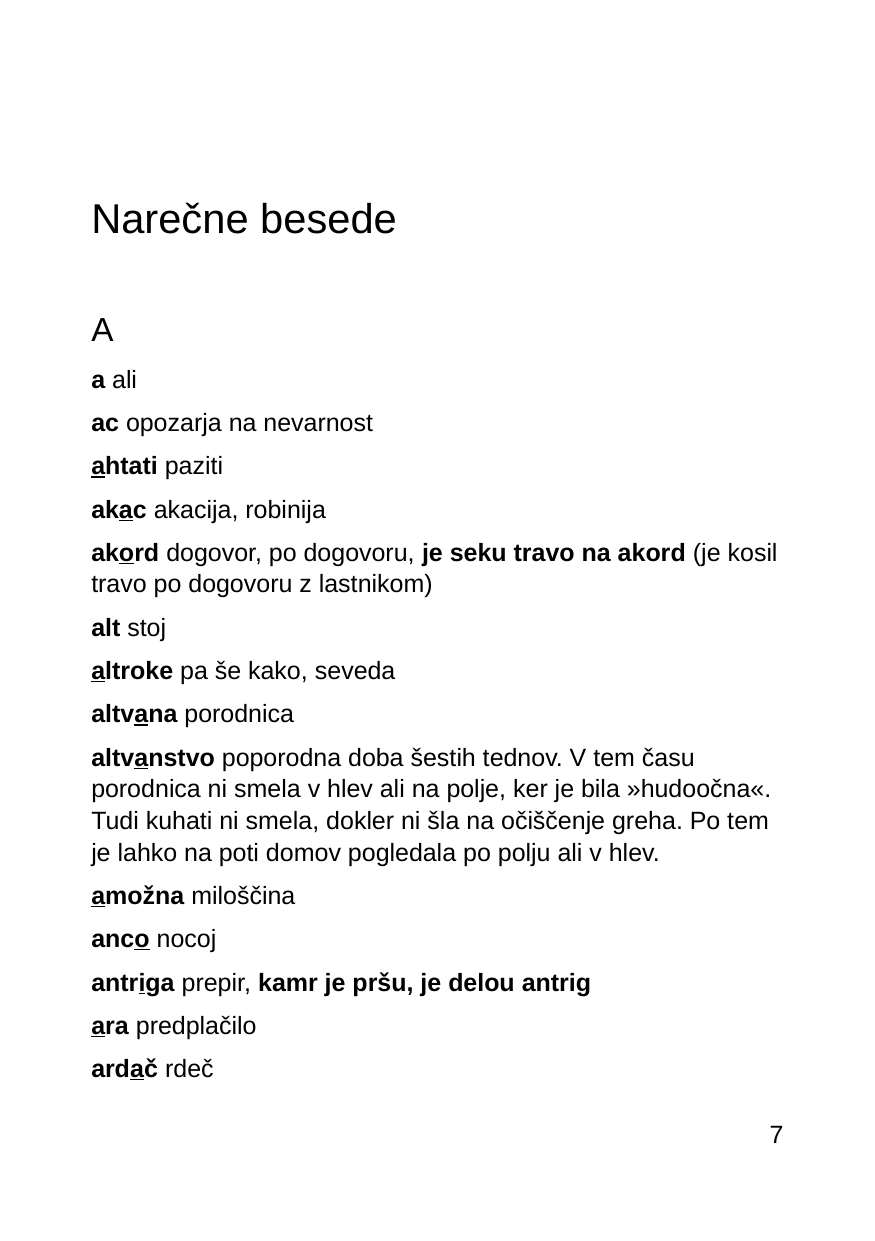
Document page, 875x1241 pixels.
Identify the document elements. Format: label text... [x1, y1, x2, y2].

text altroke pa še kako, seveda [91, 656, 783, 685]
text antriga prepir, kamr je pršu, je delou antrig [91, 967, 783, 996]
text altvanstvo poporodna doba šestih tednov. V tem času porodnica ni smela v hlev ali na polje, ker je bila »hudoočna«. Tudi kuhati ni smela, dokler ni šla na očiščenje greha. Po tem je lahko na poti domov pogledala po polju ali v hlev. [91, 743, 783, 866]
text akac akacija, robinija [91, 494, 783, 523]
text amožna miloščina [91, 881, 783, 909]
text ac opozarja na nevarnost [91, 408, 783, 437]
text akord dogovor, po dogovoru, je seku travo na akord (je kosil travo po dogovoru z lastnikom) [91, 538, 783, 598]
text altvana porodnica [91, 699, 783, 728]
text ara predplačilo [91, 1011, 783, 1039]
subtitle Narečne besede [91, 195, 783, 243]
text anco nocoj [91, 924, 783, 953]
text a ali [91, 364, 783, 393]
text ardač rdeč [91, 1054, 783, 1083]
text alt stoj [91, 613, 783, 642]
text ahtati paziti [91, 451, 783, 480]
subtitle A [91, 310, 783, 348]
